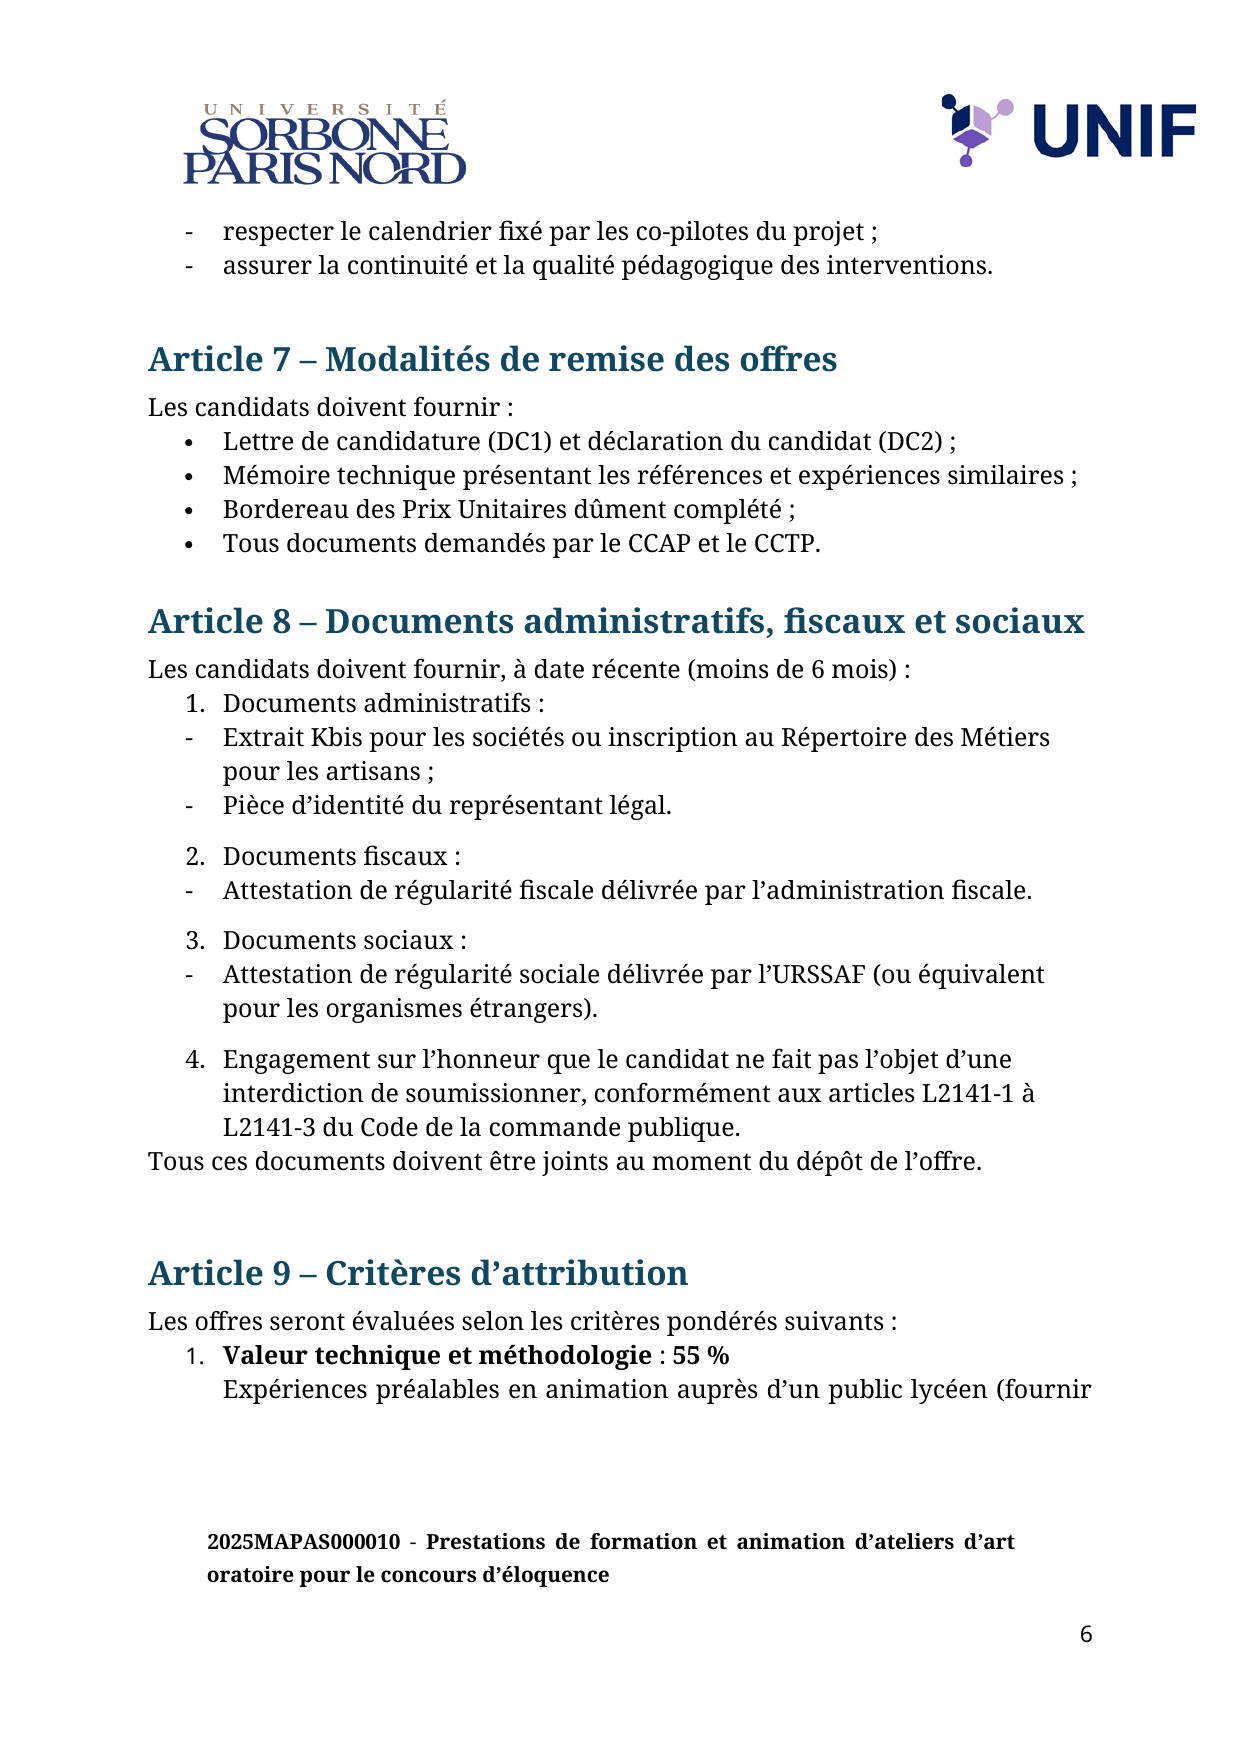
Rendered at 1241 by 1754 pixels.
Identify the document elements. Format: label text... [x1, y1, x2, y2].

list Mémoire technique présentant les références et expériences similaires ; [185, 458, 1093, 492]
list respecter le calendrier fixé par les co-pilotes du projet ; [185, 214, 1093, 248]
text Les candidats doivent fournir, à date récente (moins de 6 mois) : [148, 651, 1093, 685]
list Pièce d’identité du représentant légal. [185, 787, 1093, 822]
text Les offres seront évaluées selon les critères pondérés suivants : [148, 1303, 1093, 1337]
list Documents administratifs : [185, 685, 1093, 719]
subtitle Article 9 – Critères d’attribution [148, 1250, 1093, 1295]
list assurer la continuité et la qualité pédagogique des interventions. [185, 248, 1093, 282]
list Attestation de régularité fiscale délivrée par l’administration fiscale. [185, 872, 1093, 906]
list Tous documents demandés par le CCAP et le CCTP. [185, 526, 1093, 560]
subtitle Article 7 – Modalités de remise des offres [148, 336, 1093, 381]
text Expériences préalables en animation auprès d’un public lycéen (fournir [223, 1372, 1093, 1406]
list Bordereau des Prix Unitaires dûment complété ; [185, 492, 1093, 526]
list Valeur technique et méthodologie : 55 % [185, 1337, 1093, 1372]
text Tous ces documents doivent être joints au moment du dépôt de l’offre. [148, 1144, 1093, 1178]
list Attestation de régularité sociale délivrée par l’URSSAF (ou équivalent pour les organismes étrangers). [185, 957, 1093, 1025]
list Engagement sur l’honneur que le candidat ne fait pas l’objet d’une interdiction de soumissionner, conformément aux articles L2141-1 à L2141-3 du Code de la commande publique. [185, 1042, 1093, 1144]
list Lettre de candidature (DC1) et déclaration du candidat (DC2) ; [185, 424, 1093, 458]
subtitle Article 8 – Documents administratifs, fiscaux et sociaux [148, 597, 1093, 643]
text Les candidats doivent fournir : [148, 390, 1093, 424]
list Extrait Kbis pour les sociétés ou inscription au Répertoire des Métiers pour les artisans ; [185, 719, 1093, 787]
list Documents fiscaux : [185, 838, 1093, 872]
list Documents sociaux : [185, 923, 1093, 957]
